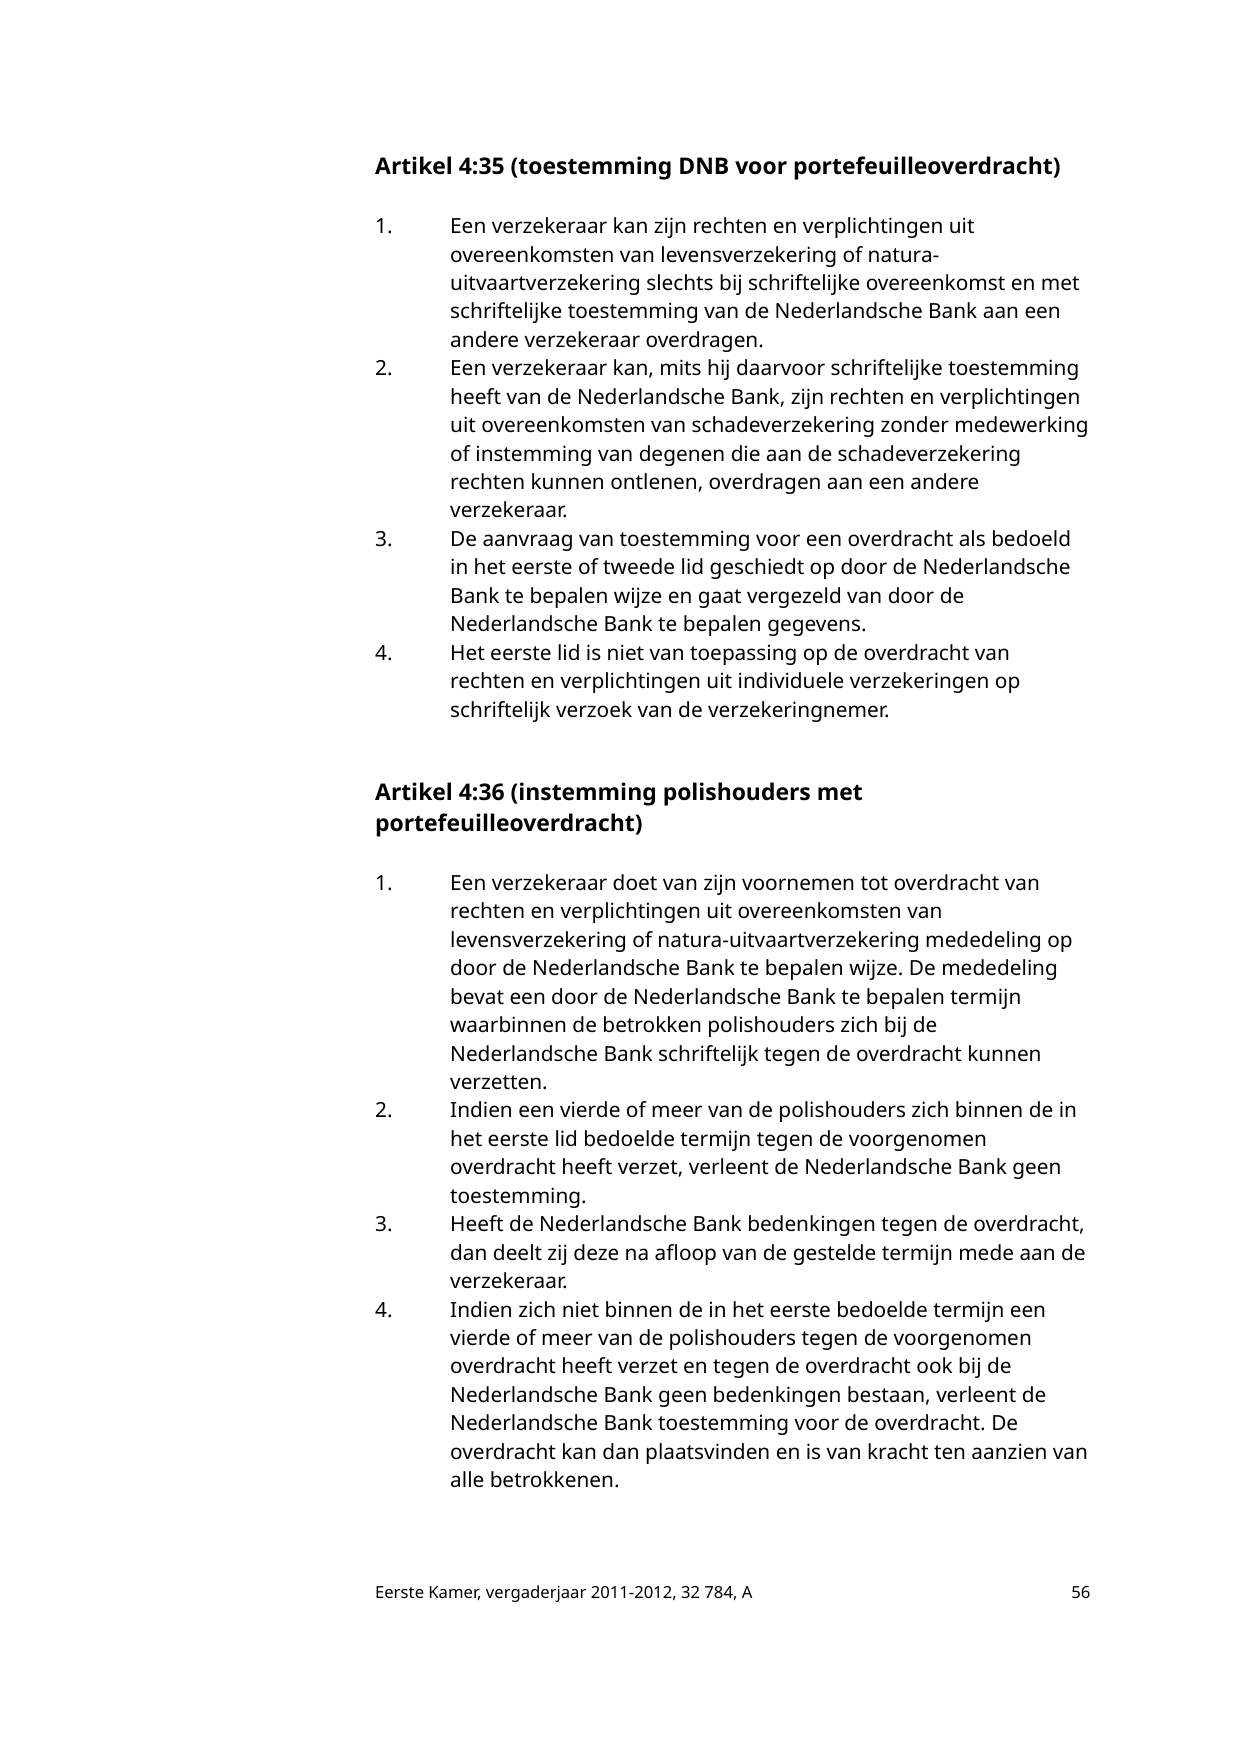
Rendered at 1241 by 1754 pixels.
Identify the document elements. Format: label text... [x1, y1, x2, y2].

list Een verzekeraar doet van zijn voornemen tot overdracht van rechten en verplichtingen uit overeenkomsten van levensverzekering of natura-uitvaartverzekering mededeling op door de Nederlandsche Bank te bepalen wijze. De mededeling bevat een door de Nederlandsche Bank te bepalen termijn waarbinnen de betrokken polishouders zich bij de Nederlandsche Bank schriftelijk tegen de overdracht kunnen verzetten. [375, 868, 1090, 1096]
list Een verzekeraar kan zijn rechten en verplichtingen uit overeenkomsten van levensverzekering of natura-uitvaartverzekering slechts bij schriftelijke overeenkomst en met schriftelijke toestemming van de Nederlandsche Bank aan een andere verzekeraar overdragen. [375, 211, 1090, 353]
subtitle Artikel 4:36 (instemming polishouders met portefeuilleoverdracht) [375, 776, 1090, 838]
list De aanvraag van toestemming voor een overdracht als bedoeld in het eerste of tweede lid geschiedt op door de Nederlandsche Bank te bepalen wijze en gaat vergezeld van door de Nederlandsche Bank te bepalen gegevens. [375, 524, 1090, 638]
list Heeft de Nederlandsche Bank bedenkingen tegen de overdracht, dan deelt zij deze na afloop van de gestelde termijn mede aan de verzekeraar. [375, 1209, 1090, 1295]
list Indien een vierde of meer van de polishouders zich binnen de in het eerste lid bedoelde termijn tegen de voorgenomen overdracht heeft verzet, verleent de Nederlandsche Bank geen toestemming. [375, 1096, 1090, 1209]
subtitle Artikel 4:35 (toestemming DNB voor portefeuilleoverdracht) [375, 150, 1090, 181]
list Indien zich niet binnen de in het eerste bedoelde termijn een vierde of meer van de polishouders tegen de voorgenomen overdracht heeft verzet en tegen de overdracht ook bij de Nederlandsche Bank geen bedenkingen bestaan, verleent de Nederlandsche Bank toestemming voor de overdracht. De overdracht kan dan plaatsvinden en is van kracht ten aanzien van alle betrokkenen. [375, 1295, 1090, 1494]
list Het eerste lid is niet van toepassing op de overdracht van rechten en verplichtingen uit individuele verzekeringen op schriftelijk verzoek van de verzekeringnemer. [375, 638, 1090, 723]
list Een verzekeraar kan, mits hij daarvoor schriftelijke toestemming heeft van de Nederlandsche Bank, zijn rechten en verplichtingen uit overeenkomsten van schadeverzekering zonder medewerking of instemming van degenen die aan de schadeverzekering rechten kunnen ontlenen, overdragen aan een andere verzekeraar. [375, 353, 1090, 524]
